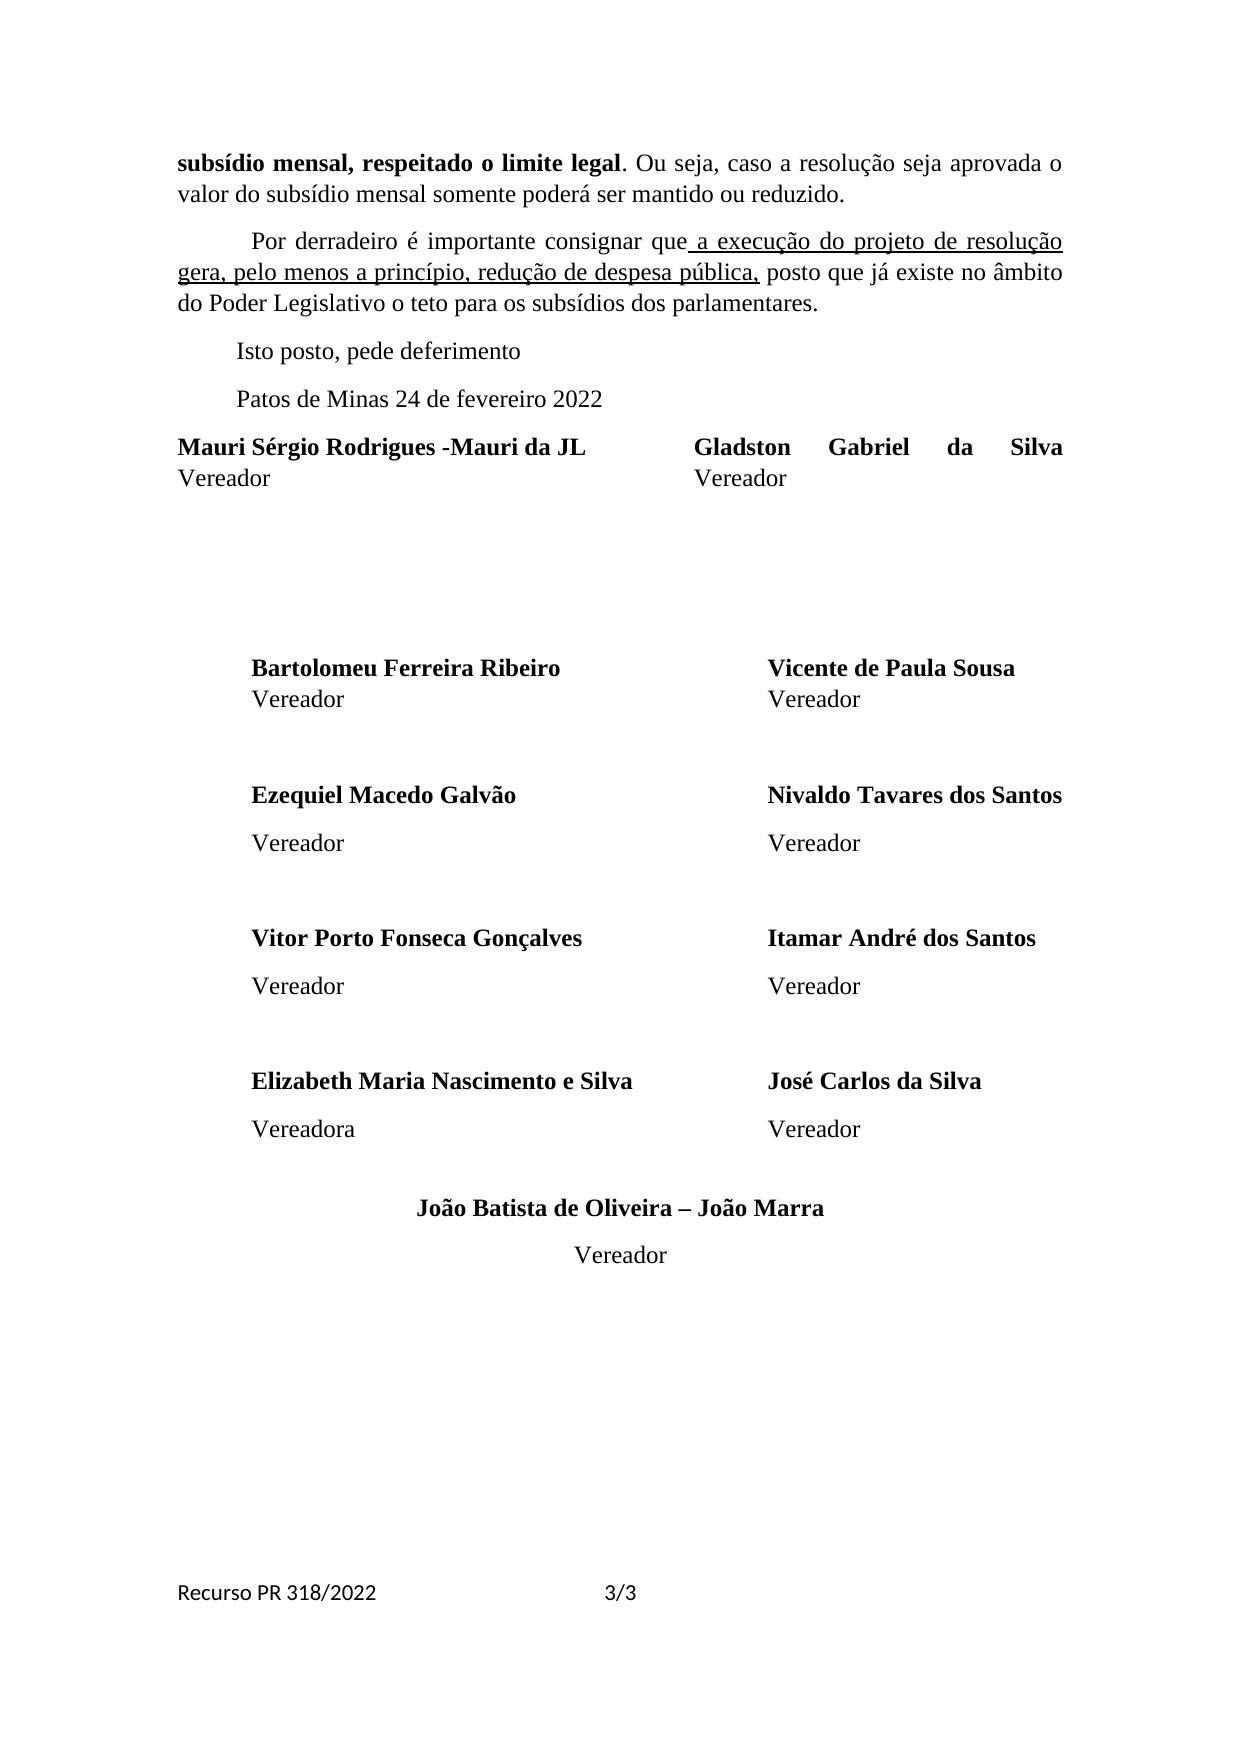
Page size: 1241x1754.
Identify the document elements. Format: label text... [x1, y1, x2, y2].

text Vitor Porto Fonseca Gonçalves Itamar André dos Santos [177, 923, 1063, 952]
text subsídio mensal, respeitado o limite legal. Ou seja, caso a resolução seja aprovada o valor do subsídio mensal somente poderá ser mantido ou reduzido. [177, 148, 1063, 207]
text Mauri Sérgio Rodrigues -Mauri da JL Gladston Gabriel da Silva Vereador Vereador [177, 432, 1063, 491]
text Patos de Minas 24 de fevereiro 2022 [177, 384, 1063, 413]
text João Batista de Oliveira – João Marra [177, 1193, 1063, 1221]
text Vereador Vereador [177, 828, 1063, 856]
text Isto posto, pede deferimento [177, 336, 1063, 365]
text Bartolomeu Ferreira Ribeiro Vicente de Paula Sousa Vereador Vereador [177, 653, 1063, 713]
text Vereadora Vereador [177, 1114, 1063, 1174]
text Ezequiel Macedo Galvão Nivaldo Tavares dos Santos [177, 780, 1063, 809]
text Por derradeiro é importante consignar que a execução do projeto de resolução gera, pelo menos a princípio, redução de despesa pública, posto que já existe no âmbito do Poder Legislativo o teto para os subsídios dos parlamentares. [177, 226, 1063, 317]
text Elizabeth Maria Nascimento e Silva José Carlos da Silva [177, 1066, 1063, 1095]
text Vereador Vereador [177, 971, 1063, 999]
text Vereador [177, 1240, 1063, 1269]
